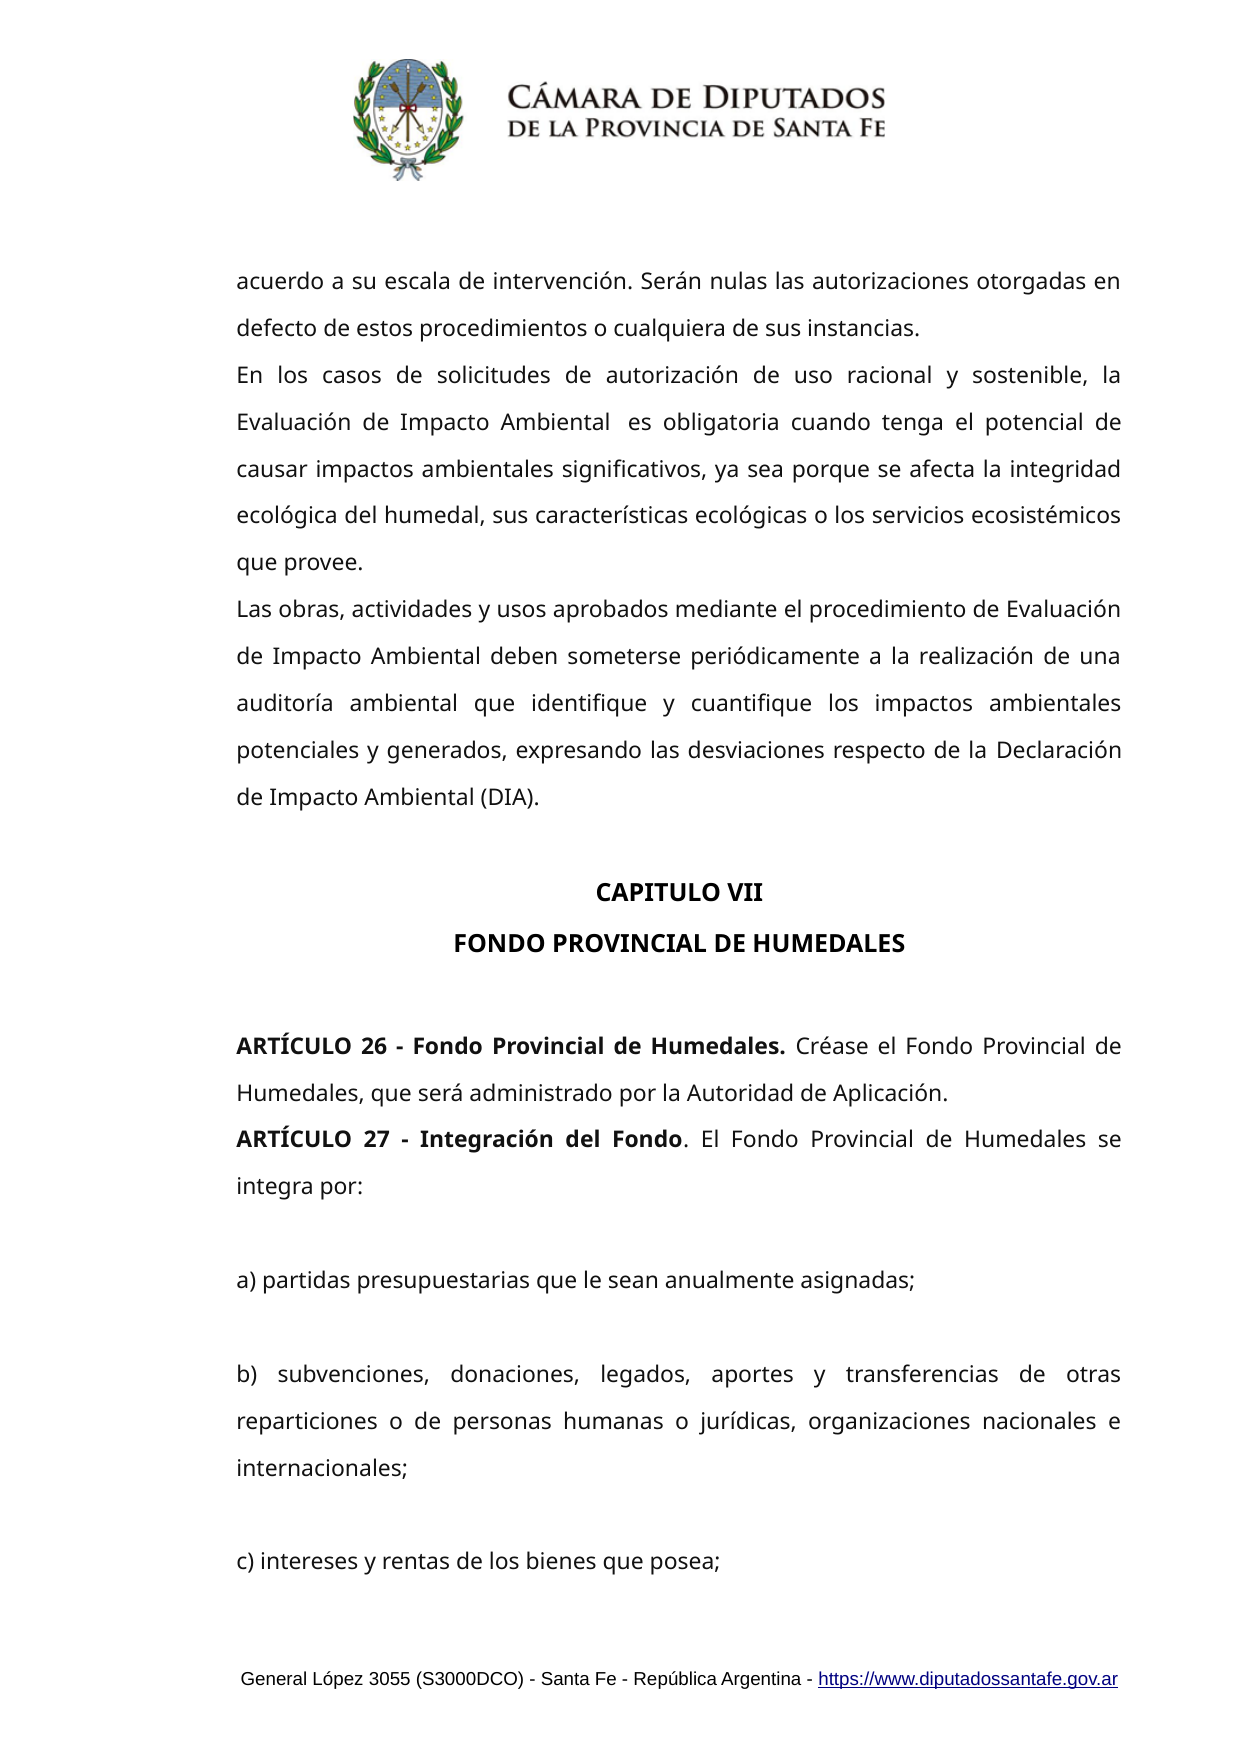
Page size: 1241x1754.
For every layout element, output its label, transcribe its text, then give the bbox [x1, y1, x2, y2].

text a) partidas presupuestarias que le sean anualmente asignadas; [236, 1264, 1122, 1295]
text Las obras, actividades y usos aprobados mediante el procedimiento de Evaluación de Impacto Ambiental deben someterse periódicamente a la realización de una auditoría ambiental que identifique y cuantifique los impactos ambientales potenciales y generados, expresando las desviaciones respecto de la Declaración de Impacto Ambiental (DIA). [236, 593, 1122, 812]
text En los casos de solicitudes de autorización de uso racional y sostenible, la Evaluación de Impacto Ambiental es obligatoria cuando tenga el potencial de causar impactos ambientales significativos, ya sea porque se afecta la integridad ecológica del humedal, sus características ecológicas o los servicios ecosistémicos que provee. [236, 359, 1122, 577]
text CAPITULO VII [236, 874, 1122, 908]
text c) intereses y rentas de los bienes que posea; [236, 1545, 1122, 1577]
text ARTÍCULO 27 - Integración del Fondo. El Fondo Provincial de Humedales se integra por: [236, 1123, 1122, 1202]
text FONDO PROVINCIAL DE HUMEDALES [236, 926, 1122, 960]
text ARTÍCULO 26 - Fondo Provincial de Humedales. Créase el Fondo Provincial de Humedales, que será administrado por la Autoridad de Aplicación. [236, 1030, 1122, 1108]
text acuerdo a su escala de intervención. Serán nulas las autorizaciones otorgadas en defecto de estos procedimientos o cualquiera de sus instancias. [236, 265, 1122, 343]
text b) subvenciones, donaciones, legados, aportes y transferencias de otras reparticiones o de personas humanas o jurídicas, organizaciones nacionales e internacionales; [236, 1358, 1122, 1483]
